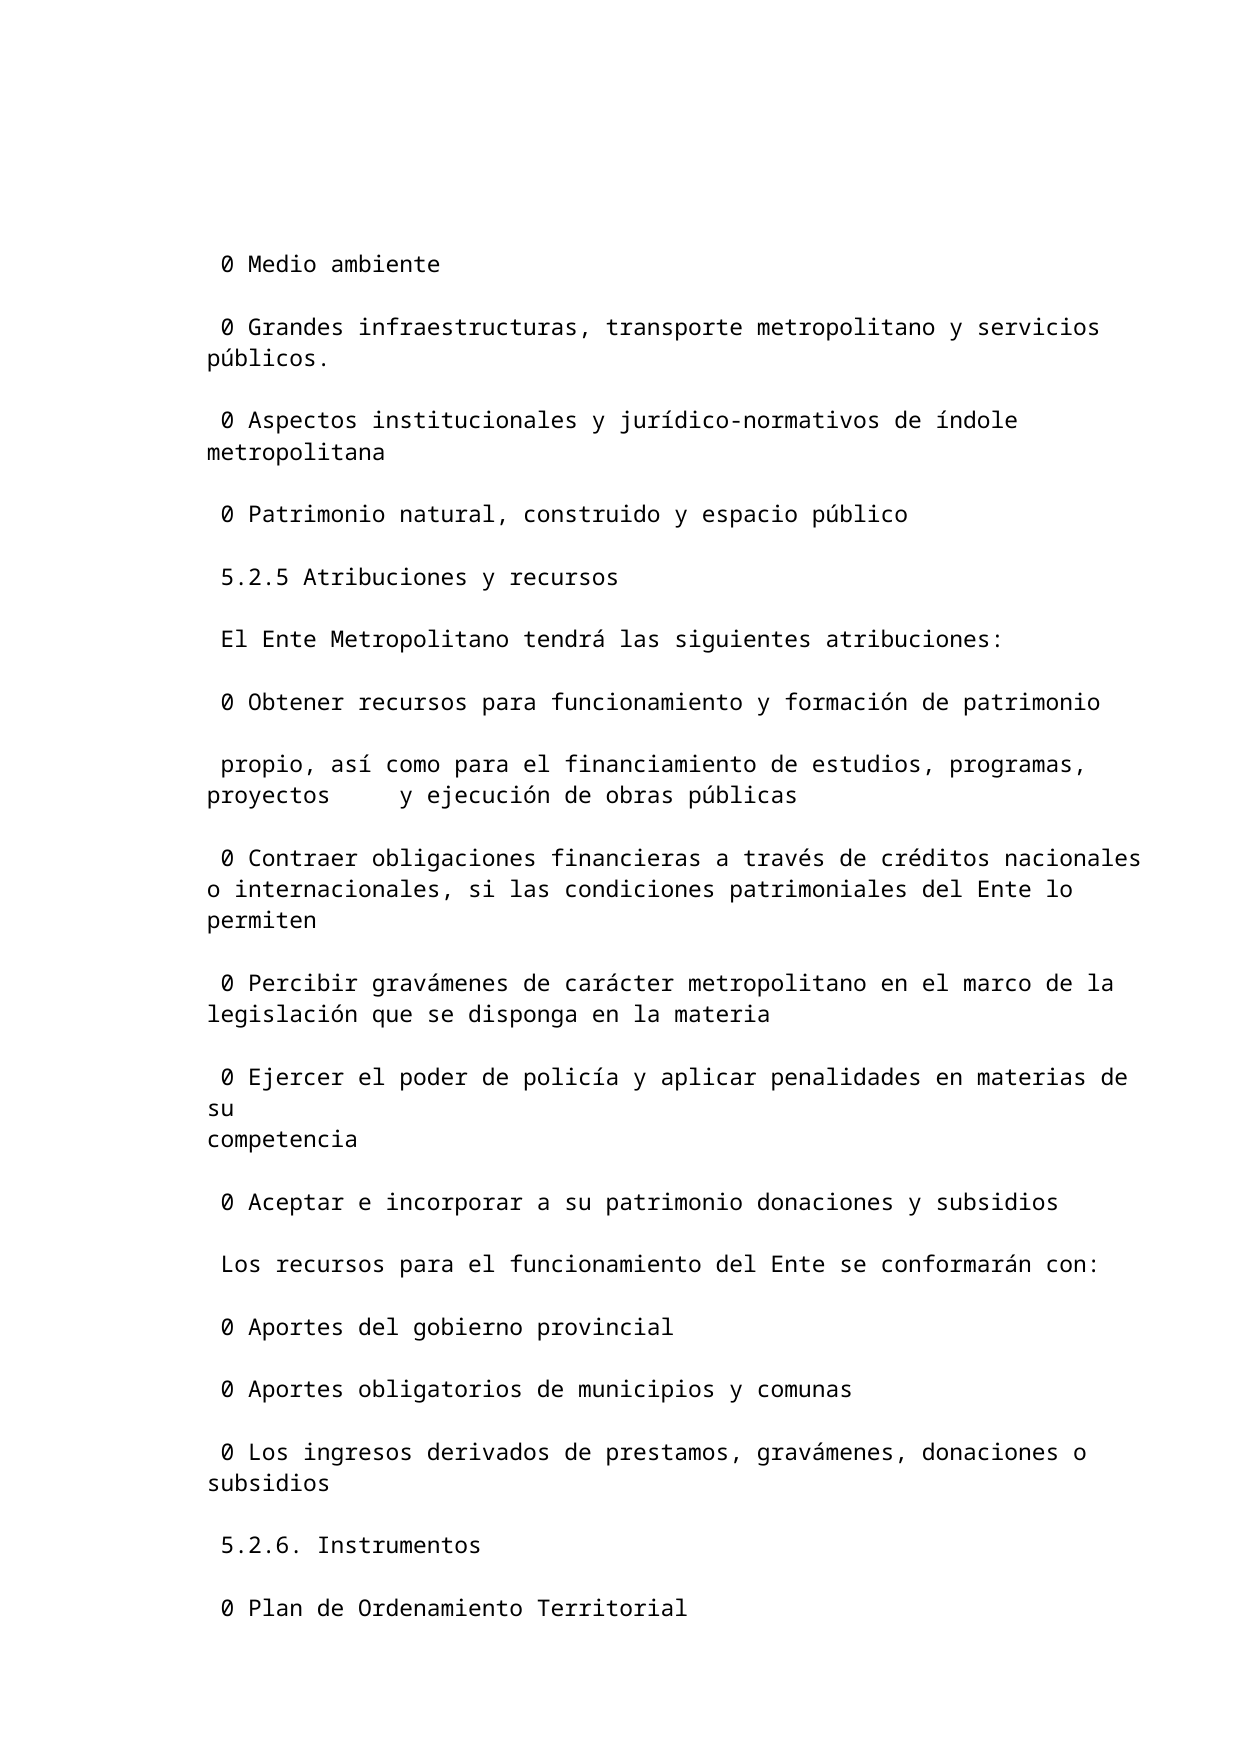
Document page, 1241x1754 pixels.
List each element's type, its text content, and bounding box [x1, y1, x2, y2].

text 0 Aportes obligatorios de municipios y comunas [207, 1373, 1152, 1404]
text 0 Obtener recursos para funcionamiento y formación de patrimonio [207, 686, 1152, 717]
text 0 Ejercer el poder de policía y aplicar penalidades en materias de su [207, 1061, 1152, 1123]
text 0 Aportes del gobierno provincial [207, 1311, 1152, 1342]
text propio, así como para el financiamiento de estudios, programas, proyectos y ejecución de obras públicas [207, 748, 1152, 811]
text 5.2.5 Atribuciones y recursos [207, 561, 1152, 592]
text El Ente Metropolitano tendrá las siguientes atribuciones: [207, 623, 1152, 654]
text 0 Grandes infraestructuras, transporte metropolitano y servicios públicos. [207, 311, 1152, 373]
text Los recursos para el funcionamiento del Ente se conformarán con: [207, 1248, 1152, 1279]
text 0 Medio ambiente [207, 248, 1152, 279]
text 0 Plan de Ordenamiento Territorial [207, 1592, 1152, 1623]
text 0 Patrimonio natural, construido y espacio público [207, 498, 1152, 529]
text 0 Percibir gravámenes de carácter metropolitano en el marco de la legislación que se disponga en la materia [207, 967, 1152, 1029]
text competencia [207, 1123, 1152, 1154]
text 0 Contraer obligaciones financieras a través de créditos nacionales o internacionales, si las condiciones patrimoniales del Ente lo permiten [207, 842, 1152, 936]
text 0 Aceptar e incorporar a su patrimonio donaciones y subsidios [207, 1186, 1152, 1217]
text 0 Aspectos institucionales y jurídico-normativos de índole metropolitana [207, 404, 1152, 467]
text 5.2.6. Instrumentos [207, 1529, 1152, 1561]
text 0 Los ingresos derivados de prestamos, gravámenes, donaciones o subsidios [207, 1436, 1152, 1498]
